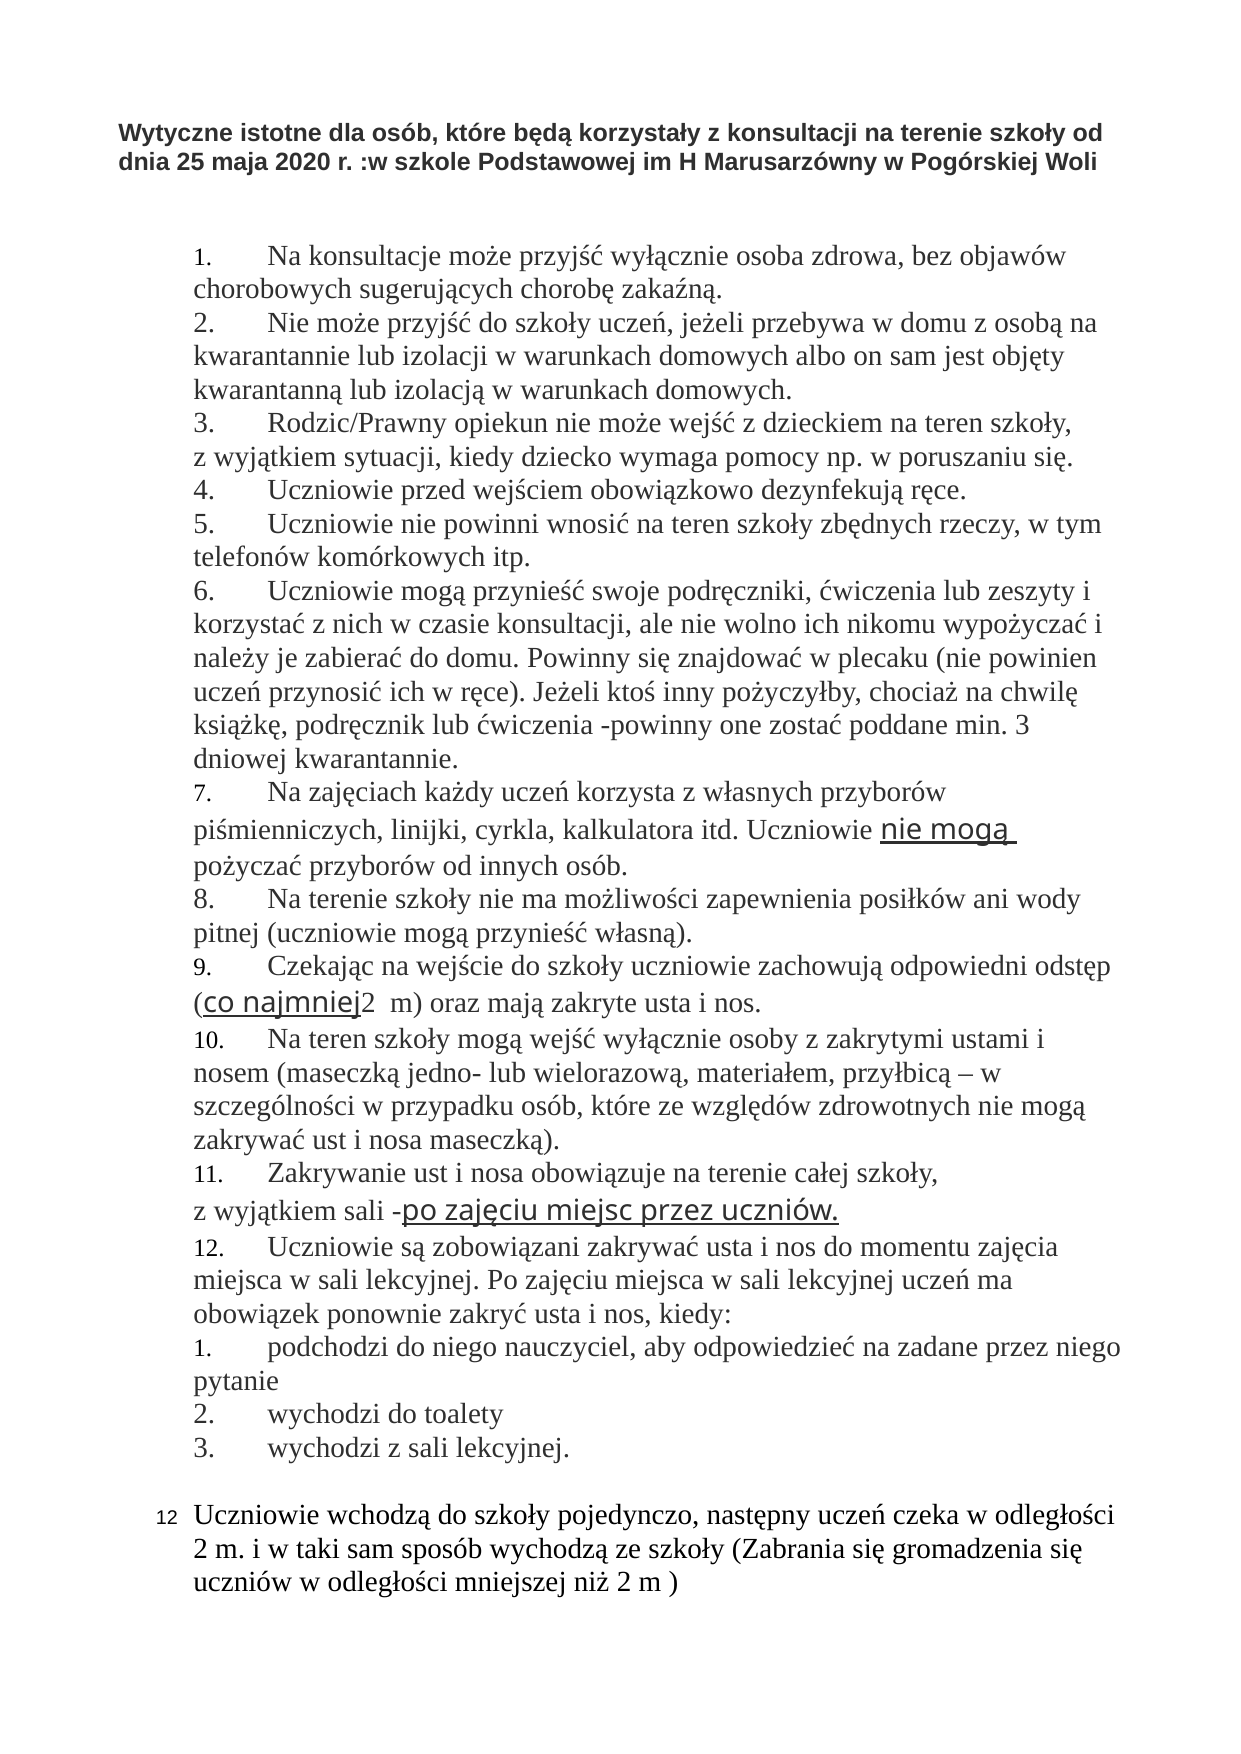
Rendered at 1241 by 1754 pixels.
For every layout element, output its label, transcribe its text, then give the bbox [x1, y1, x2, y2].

list Uczniowie przed wejściem obowiązkowo dezynfekują ręce. [193, 472, 1122, 506]
list Na terenie szkoły nie ma możliwości zapewnienia posiłków ani wody pitnej (uczniowie mogą przynieść własną). [193, 881, 1122, 948]
list Nie może przyjść do szkoły uczeń, jeżeli przebywa w domu z osobą na kwarantannie lub izolacji w warunkach domowych albo on sam jest objęty kwarantanną lub izolacją w warunkach domowych. [193, 305, 1122, 405]
list Uczniowie nie powinni wnosić na teren szkoły zbędnych rzeczy, w tym telefonów komórkowych itp. [193, 506, 1122, 573]
list Uczniowie mogą przynieść swoje podręczniki, ćwiczenia lub zeszyty i korzystać z nich w czasie konsultacji, ale nie wolno ich nikomu wypożyczać i należy je zabierać do domu. Powinny się znajdować w plecaku (nie powinien uczeń przynosić ich w ręce). Jeżeli ktoś inny pożyczyłby, chociaż na chwilę książkę, podręcznik lub ćwiczenia -powinny one zostać poddane min. 3 dniowej kwarantannie. [193, 573, 1122, 774]
list Zakrywanie ust i nosa obowiązuje na terenie całej szkoły, z wyjątkiem sali -po zajęciu miejsc przez uczniów. [193, 1156, 1122, 1229]
list podchodzi do niego nauczyciel, aby odpowiedzieć na zadane przez niego pytanie [193, 1329, 1122, 1397]
list Uczniowie są zobowiązani zakrywać usta i nos do momentu zajęcia miejsca w sali lekcyjnej. Po zajęciu miejsca w sali lekcyjnej uczeń ma obowiązek ponownie zakryć usta i nos, kiedy: [193, 1229, 1122, 1329]
text Wytyczne istotne dla osób, które będą korzystały z konsultacji na terenie szkoły od dnia 25 maja 2020 r. :w szkole Podstawowej im H Marusarzówny w Pogórskiej Woli [118, 118, 1122, 176]
list Na konsultacje może przyjść wyłącznie osoba zdrowa, bez objawów chorobowych sugerujących chorobę zakaźną. [193, 238, 1122, 305]
list wychodzi z sali lekcyjnej. [193, 1430, 1122, 1464]
list Uczniowie wchodzą do szkoły pojedynczo, następny uczeń czeka w odległości 2 m. i w taki sam sposób wychodzą ze szkoły (Zabrania się gromadzenia się uczniów w odległości mniejszej niż 2 m ) [156, 1497, 1122, 1598]
list Czekając na wejście do szkoły uczniowie zachowują odpowiedni odstęp (co najmniej2 m) oraz mają zakryte usta i nos. [193, 948, 1122, 1021]
list Rodzic/Prawny opiekun nie może wejść z dzieckiem na teren szkoły, z wyjątkiem sytuacji, kiedy dziecko wymaga pomocy np. w poruszaniu się. [193, 405, 1122, 472]
list wychodzi do toalety [193, 1397, 1122, 1430]
list Na zajęciach każdy uczeń korzysta z własnych przyborów piśmienniczych, linijki, cyrkla, kalkulatora itd. Uczniowie nie mogą pożyczać przyborów od innych osób. [193, 774, 1122, 881]
list Na teren szkoły mogą wejść wyłącznie osoby z zakrytymi ustami i nosem (maseczką jedno- lub wielorazową, materiałem, przyłbicą – w szczególności w przypadku osób, które ze względów zdrowotnych nie mogą zakrywać ust i nosa maseczką). [193, 1021, 1122, 1156]
